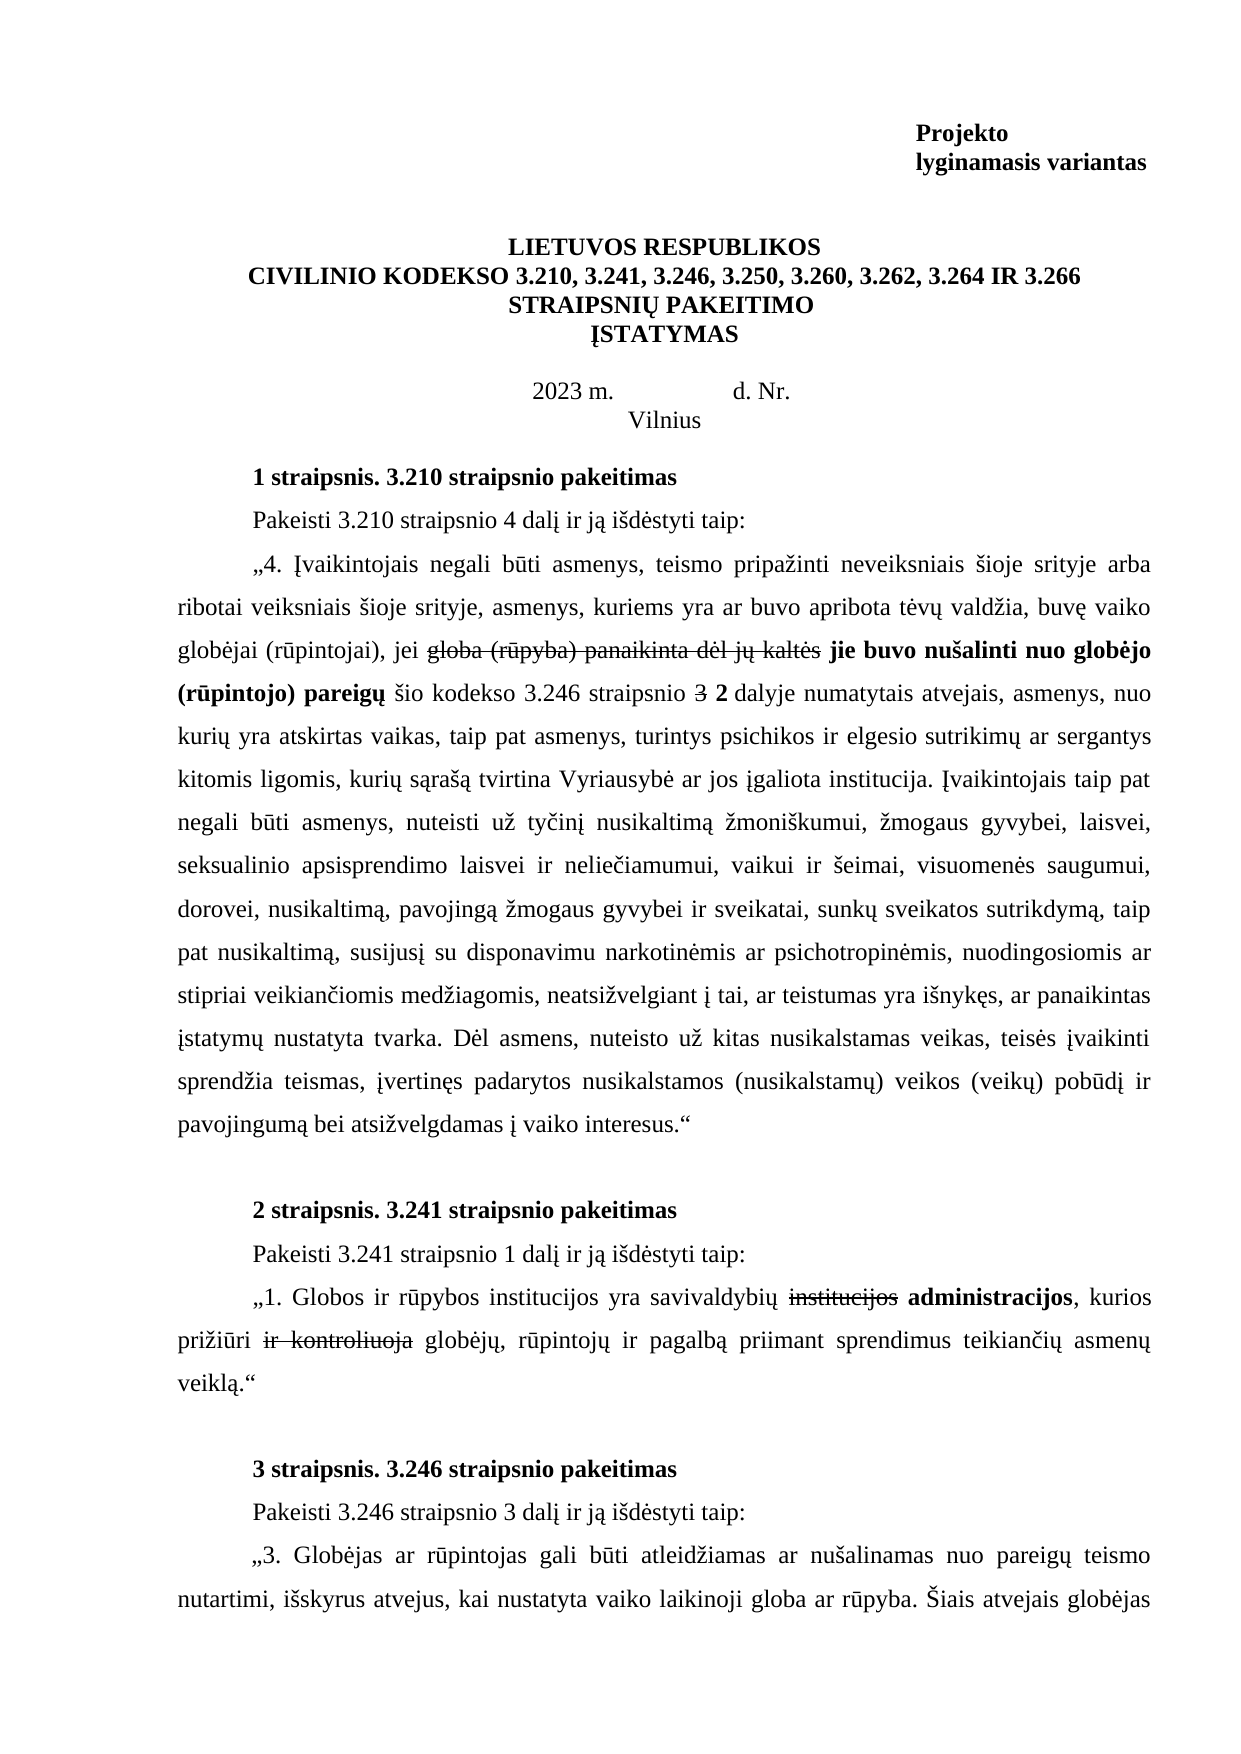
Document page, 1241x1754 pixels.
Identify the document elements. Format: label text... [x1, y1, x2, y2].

text ĮSTATYMAS [177, 319, 1152, 347]
text 3 straipsnis. 3.246 straipsnio pakeitimas [177, 1454, 1152, 1483]
text „4. Įvaikintojais negali būti asmenys, teismo pripažinti neveiksniais šioje srityje arba ribotai veiksniais šioje srityje, asmenys, kuriems yra ar buvo apribota tėvų valdžia, buvę vaiko globėjai (rūpintojai), jei globa (rūpyba) panaikinta dėl jų kaltės jie buvo nušalinti nuo globėjo (rūpintojo) pareigų šio kodekso 3.246 straipsnio 3 2 dalyje numatytais atvejais, asmenys, nuo kurių yra atskirtas vaikas, taip pat asmenys, turintys psichikos ir elgesio sutrikimų ar sergantys kitomis ligomis, kurių sąrašą tvirtina Vyriausybė ar jos įgaliota institucija. Įvaikintojais taip pat negali būti asmenys, nuteisti už tyčinį nusikaltimą žmoniškumui, žmogaus gyvybei, laisvei, seksualinio apsisprendimo laisvei ir neliečiamumui, vaikui ir šeimai, visuomenės saugumui, dorovei, nusikaltimą, pavojingą žmogaus gyvybei ir sveikatai, sunkų sveikatos sutrikdymą, taip pat nusikaltimą, susijusį su disponavimu narkotinėmis ar psichotropinėmis, nuodingosiomis ar stipriai veikiančiomis medžiagomis, neatsižvelgiant į tai, ar teistumas yra išnykęs, ar panaikintas įstatymų nustatyta tvarka. Dėl asmens, nuteisto už kitas nusikalstamas veikas, teisės įvaikinti sprendžia teismas, įvertinęs padarytos nusikalstamos (nusikalstamų) veikos (veikų) pobūdį ir pavojingumą bei atsižvelgdamas į vaiko interesus.“ [177, 549, 1152, 1138]
text Vilnius [177, 405, 1152, 434]
text Pakeisti 3.241 straipsnio 1 dalį ir ją išdėstyti taip: [177, 1239, 1152, 1267]
text 1 straipsnis. 3.210 straipsnio pakeitimas [177, 462, 1152, 491]
text „1. Globos ir rūpybos institucijos yra savivaldybių institucijos administracijos, kurios prižiūri ir kontroliuoja globėjų, rūpintojų ir pagalbą priimant sprendimus teikiančių asmenų veiklą.“ [177, 1282, 1152, 1397]
text 2023 m. d. Nr. [177, 376, 1152, 405]
text lyginamasis variantas [916, 147, 1152, 176]
text Pakeisti 3.210 straipsnio 4 dalį ir ją išdėstyti taip: [177, 506, 1152, 534]
text Projekto [916, 118, 1152, 147]
text CIVILINIO KODEKSO 3.210, 3.241, 3.246, 3.250, 3.260, 3.262, 3.264 IR 3.266 STRAIPSNIŲ PAKEITIMO [177, 261, 1152, 319]
text Pakeisti 3.246 straipsnio 3 dalį ir ją išdėstyti taip: [177, 1497, 1152, 1526]
text „3. Globėjas ar rūpintojas gali būti atleidžiamas ar nušalinamas nuo pareigų teismo nutartimi, išskyrus atvejus, kai nustatyta vaiko laikinoji globa ar rūpyba. Šiais atvejais globėjas [177, 1541, 1152, 1612]
text 2 straipsnis. 3.241 straipsnio pakeitimas [177, 1196, 1152, 1224]
text LIETUVOS RESPUBLIKOS [177, 232, 1152, 261]
